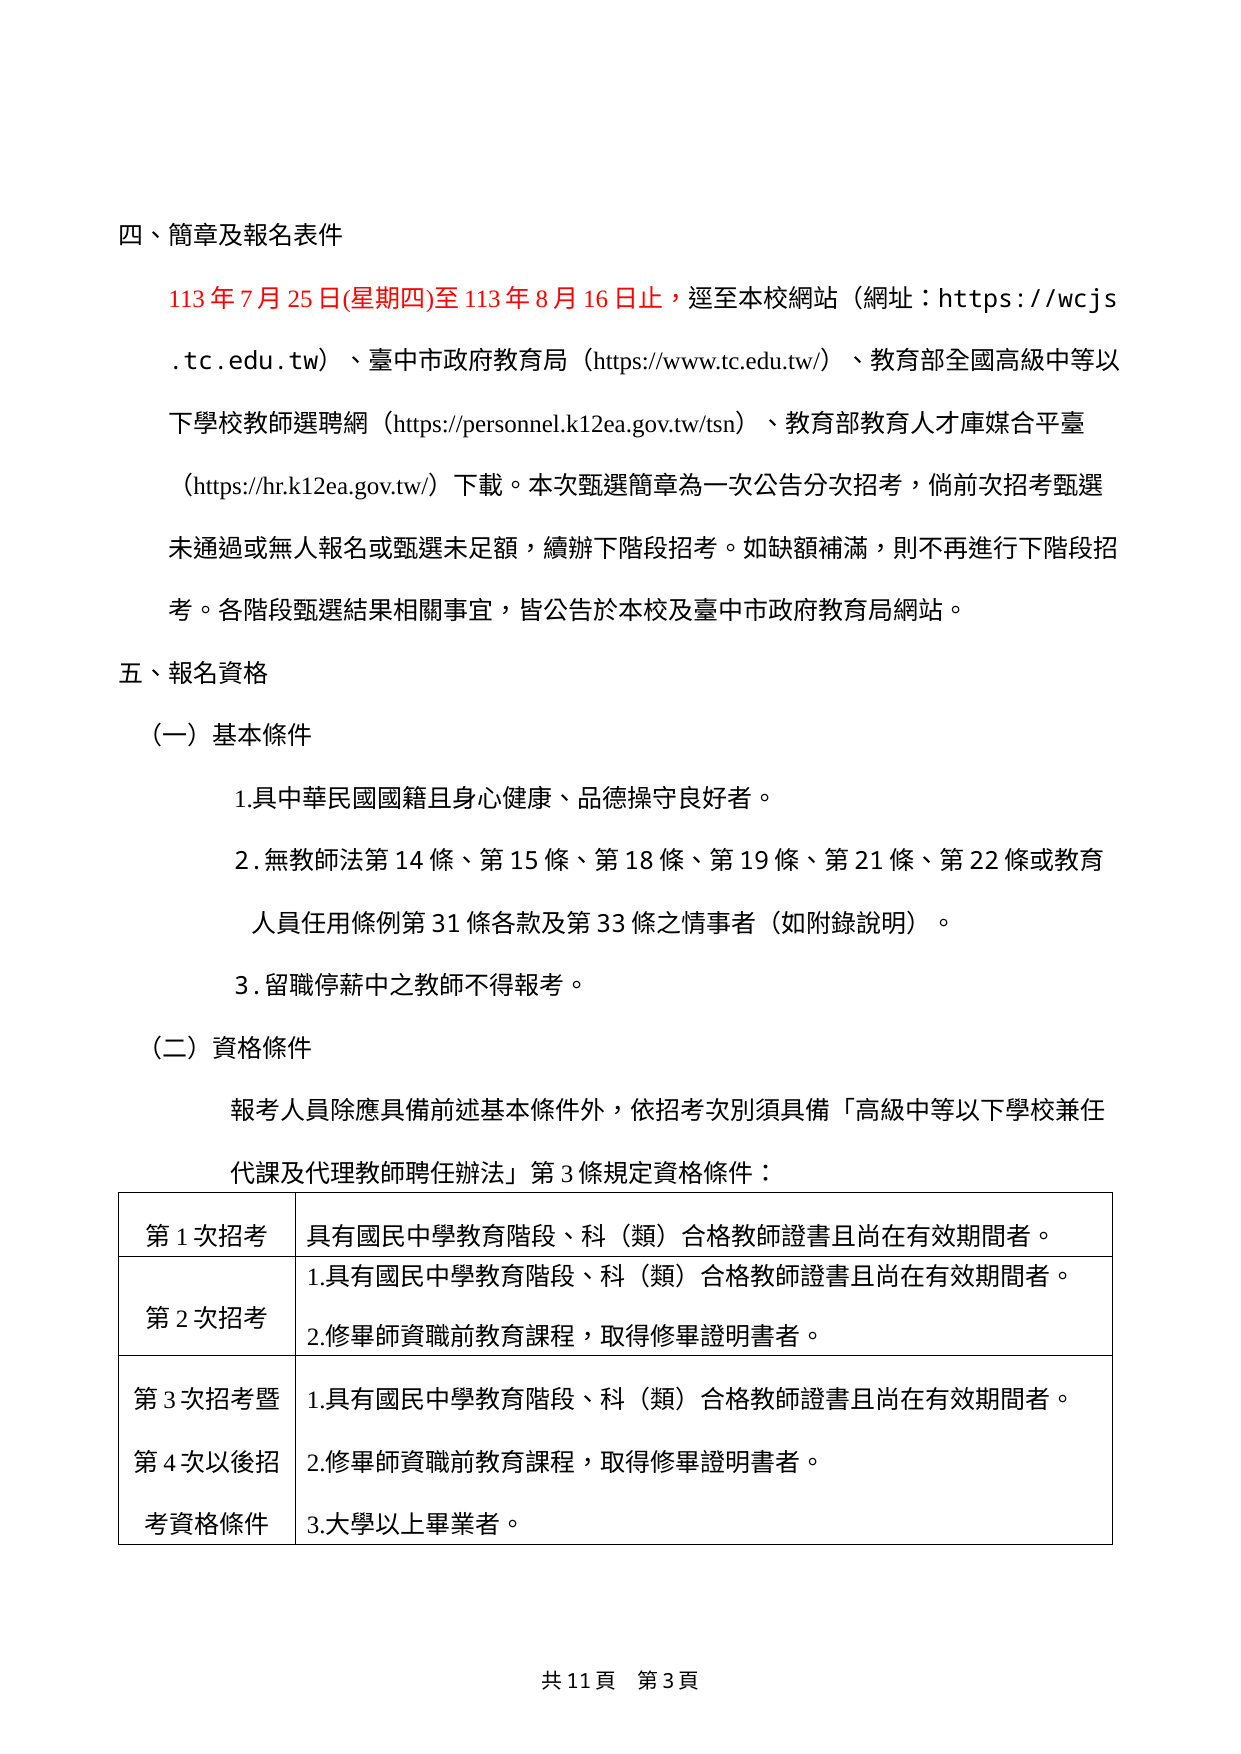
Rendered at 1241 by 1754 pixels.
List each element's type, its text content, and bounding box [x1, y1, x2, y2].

text 2.無教師法第14條、第15條、第18條、第19條、第21條、第22條或教育人員任用條例第31條各款及第33條之情事者（如附錄說明）。 [234, 817, 1122, 942]
table_header 第1次招考 [119, 1193, 295, 1256]
table_cell 第2次招考 [119, 1257, 295, 1355]
table_cell 1.具有國民中學教育階段、科（類）合格教師證書且尚在有效期間者。 2.修畢師資職前教育課程，取得修畢證明書者。 3.大學以上畢業者。 [296, 1356, 1112, 1544]
text 五、報名資格 [118, 629, 1122, 692]
text 1.具中華民國國籍且身心健康、品德操守良好者。 [221, 754, 1122, 817]
text 3.留職停薪中之教師不得報考。 [221, 942, 1122, 1004]
table_cell 第3次招考暨 第4次以後招考資格條件 [119, 1356, 295, 1544]
text （一）基本條件 [118, 692, 1122, 754]
table_cell 1.具有國民中學教育階段、科（類）合格教師證書且尚在有效期間者。 2.修畢師資職前教育課程，取得修畢證明書者。 [296, 1257, 1112, 1355]
text 報考人員除應具備前述基本條件外，依招考次別須具備「高級中等以下學校兼任代課及代理教師聘任辦法」第3條規定資格條件： [231, 1067, 1122, 1192]
text 四、簡章及報名表件 113年7月25日(星期四)至113年8月16日止，逕至本校網站（網址：https://wcjs.tc.edu.tw）、臺中市政府教育局（https://www.tc.edu.tw/）、教育部全國高級中等以下學校教師選聘網（https://personnel.k12ea.gov.tw/tsn）、教育部教育人才庫媒合平臺（https://hr.k12ea.gov.tw/）下載。本次甄選簡章為一次公告分次招考，倘前次招考甄選未通過或無人報名或甄選未足額，續辦下階段招考。如缺額補滿，則不再進行下階段招考。各階段甄選結果相關事宜，皆公告於本校及臺中市政府教育局網站。 [118, 192, 1122, 629]
table_header 具有國民中學教育階段、科（類）合格教師證書且尚在有效期間者。 [296, 1193, 1112, 1256]
text （二）資格條件 [118, 1004, 1122, 1067]
